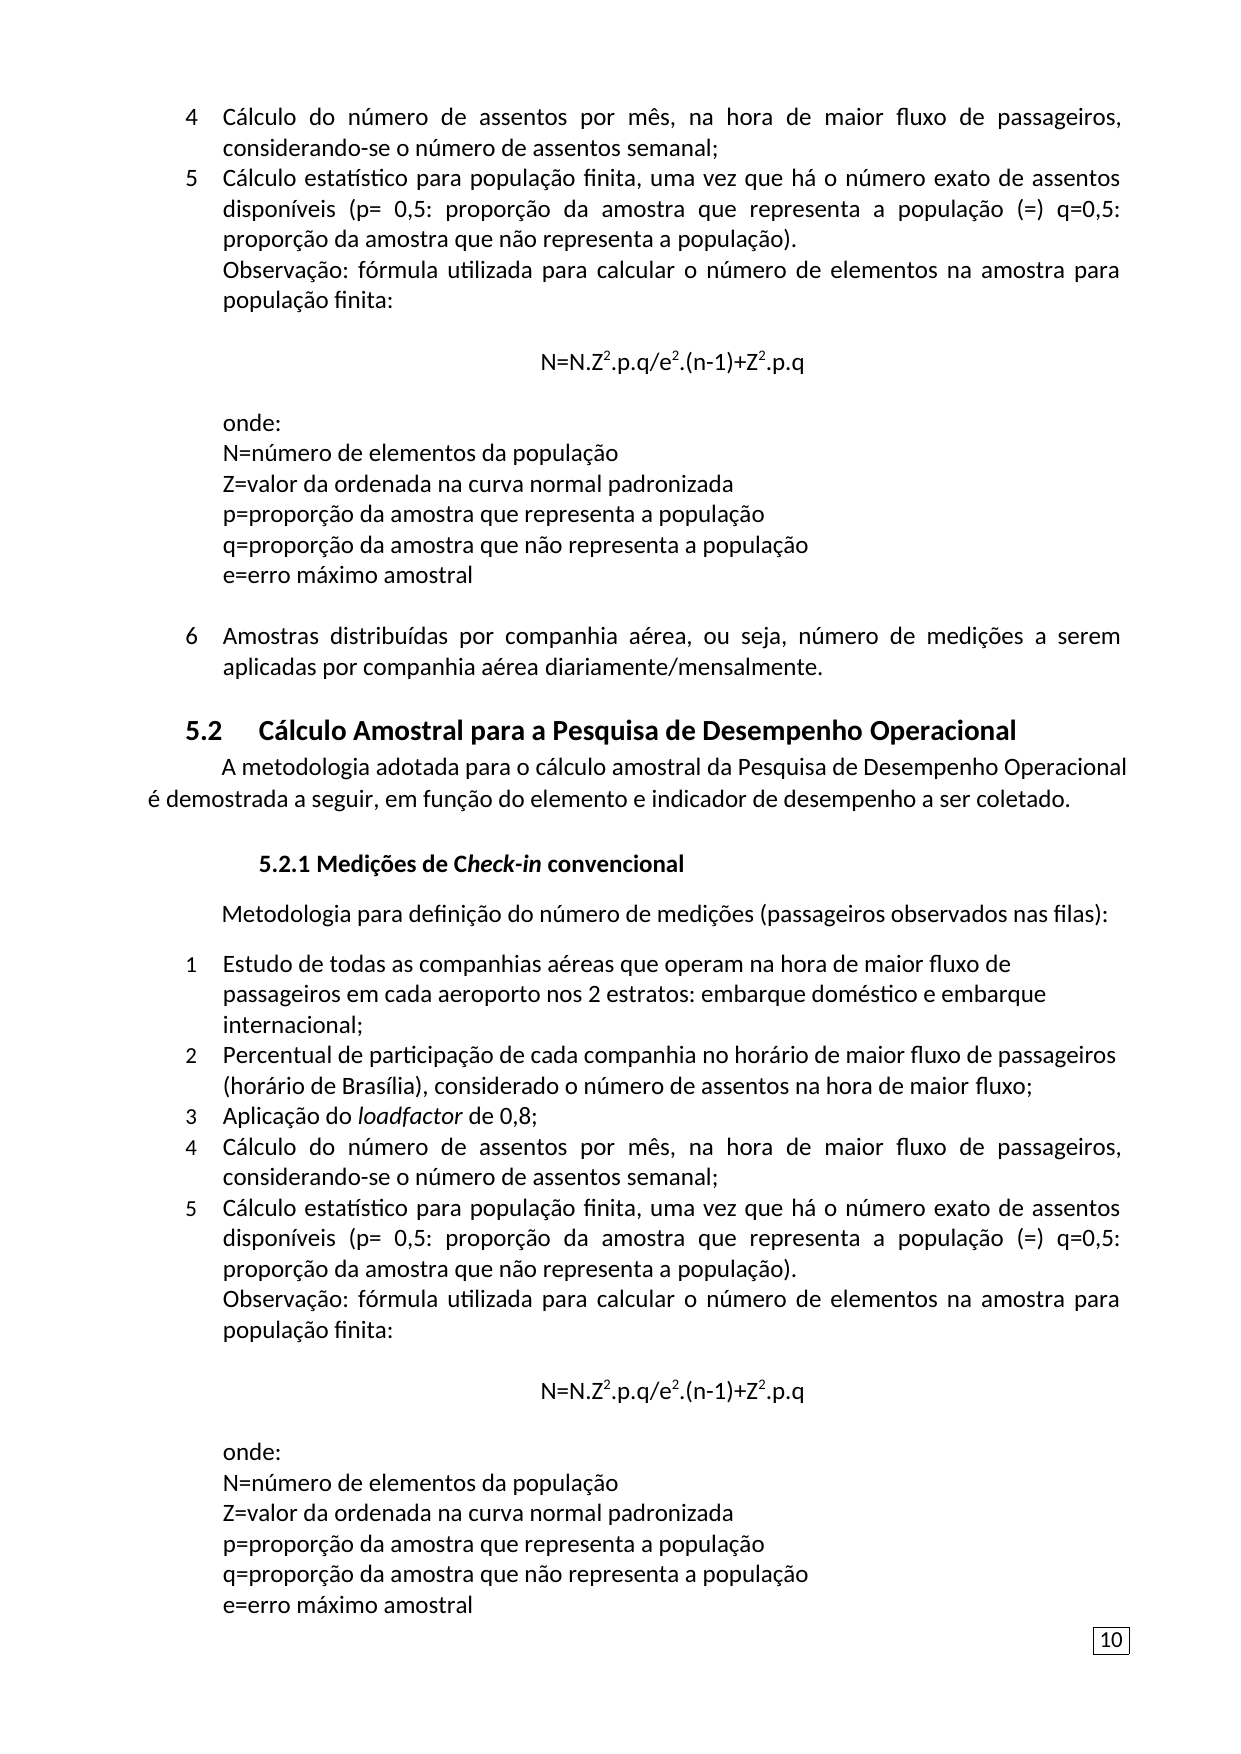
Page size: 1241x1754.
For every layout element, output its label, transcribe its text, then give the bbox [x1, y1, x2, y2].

list Amostras distribuídas por companhia aérea, ou seja, número de medições a serem aplicadas por companhia aérea diariamente/mensalmente. [185, 620, 1123, 681]
text Z=valor da ordenada na curva normal padronizada p=proporção da amostra que representa a população q=proporção da amostra que não representa a população e=erro máximo amostral [223, 468, 811, 590]
text N=N.Z2.p.q/e2.(n-1)+Z2.p.q [228, 1375, 1117, 1406]
list Aplicação do loadfactor de 0,8; [185, 1100, 1165, 1131]
list Cálculo estatístico para população finita, uma vez que há o número exato de assentos disponíveis (p= 0,5: proporção da amostra que representa a população (=) q=0,5: proporção da amostra que não representa a população). [185, 1192, 1122, 1284]
list Medições de Check-in convencional [259, 848, 1165, 879]
text onde: [223, 407, 1165, 437]
list Percentual de participação de cada companhia no horário de maior fluxo de passageiros (horário de Brasília), considerado o número de assentos na hora de maior fluxo; [185, 1039, 1122, 1100]
list Cálculo do número de assentos por mês, na hora de maior fluxo de passageiros, considerando-se o número de assentos semanal; [185, 101, 1123, 162]
text Observação: fórmula utilizada para calcular o número de elementos na amostra para população finita: [223, 254, 1122, 315]
text N=número de elementos da população [223, 1467, 1165, 1497]
list Cálculo estatístico para população finita, uma vez que há o número exato de assentos disponíveis (p= 0,5: proporção da amostra que representa a população (=) q=0,5: proporção da amostra que não representa a população). [185, 162, 1122, 254]
list Cálculo do número de assentos por mês, na hora de maior fluxo de passageiros, considerando-se o número de assentos semanal; [185, 1131, 1123, 1192]
subtitle Cálculo Amostral para a Pesquisa de Desempenho Operacional [185, 712, 1165, 748]
text onde: [223, 1436, 1165, 1467]
text Z=valor da ordenada na curva normal padronizada p=proporção da amostra que representa a população q=proporção da amostra que não representa a população e=erro máximo amostral [223, 1497, 811, 1619]
list Estudo de todas as companhias aéreas que operam na hora de maior fluxo de passageiros em cada aeroporto nos 2 estratos: embarque doméstico e embarque internacional; [185, 948, 1123, 1039]
text N=N.Z2.p.q/e2.(n-1)+Z2.p.q [228, 346, 1117, 376]
text Observação: fórmula utilizada para calcular o número de elementos na amostra para população finita: [223, 1284, 1122, 1345]
text Metodologia para definição do número de medições (passageiros observados nas filas): [221, 898, 1165, 928]
text N=número de elementos da população [223, 437, 1165, 468]
text A metodologia adotada para o cálculo amostral da Pesquisa de Desempenho Operacional é demostrada a seguir, em função do elemento e indicador de desempenho a ser coletado. [148, 751, 1129, 814]
